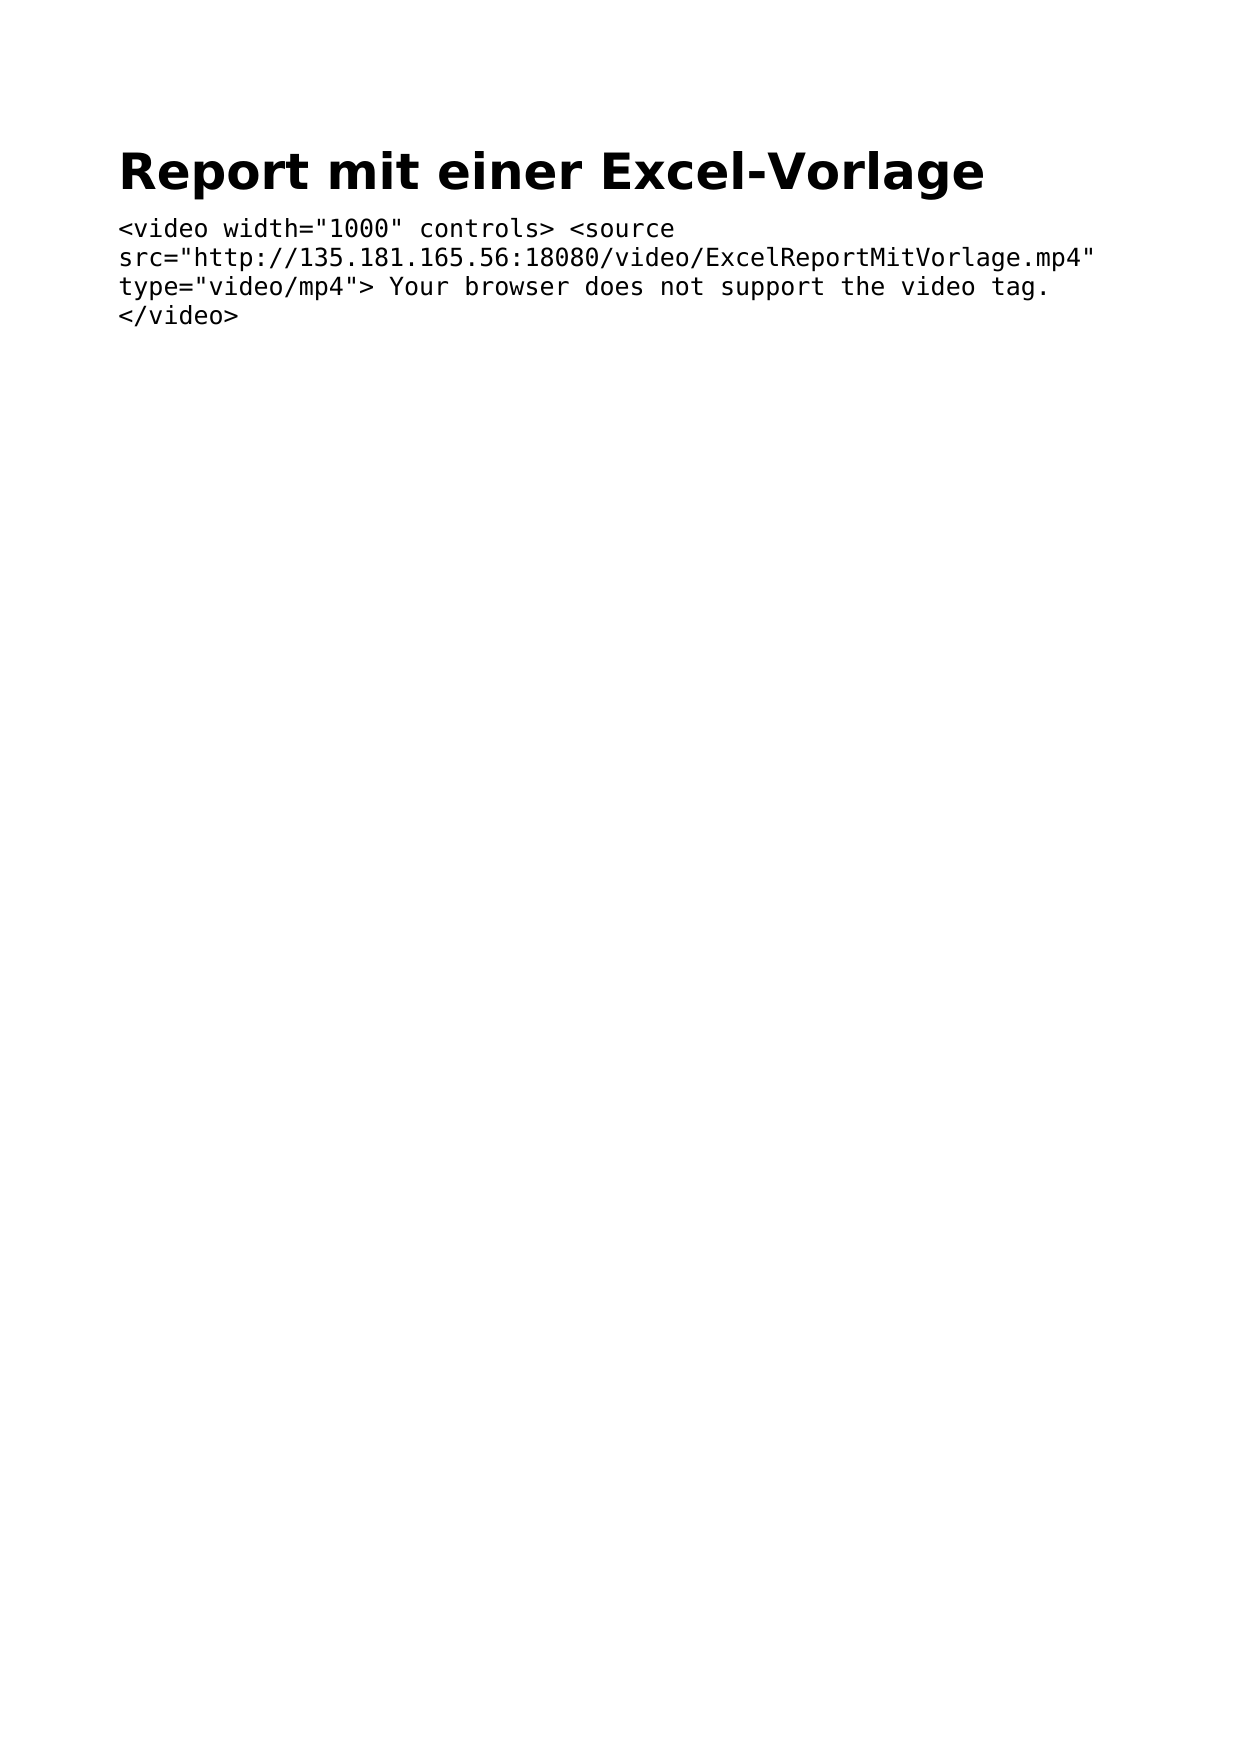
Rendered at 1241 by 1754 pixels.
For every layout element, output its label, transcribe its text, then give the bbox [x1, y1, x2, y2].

subtitle Report mit einer Excel-Vorlage [118, 143, 1122, 201]
text <video width="1000" controls> <source src="http://135.181.165.56:18080/video/ExcelReportMitVorlage.mp4" type="video/mp4"> Your browser does not support the video tag. </video> [118, 214, 1122, 331]
